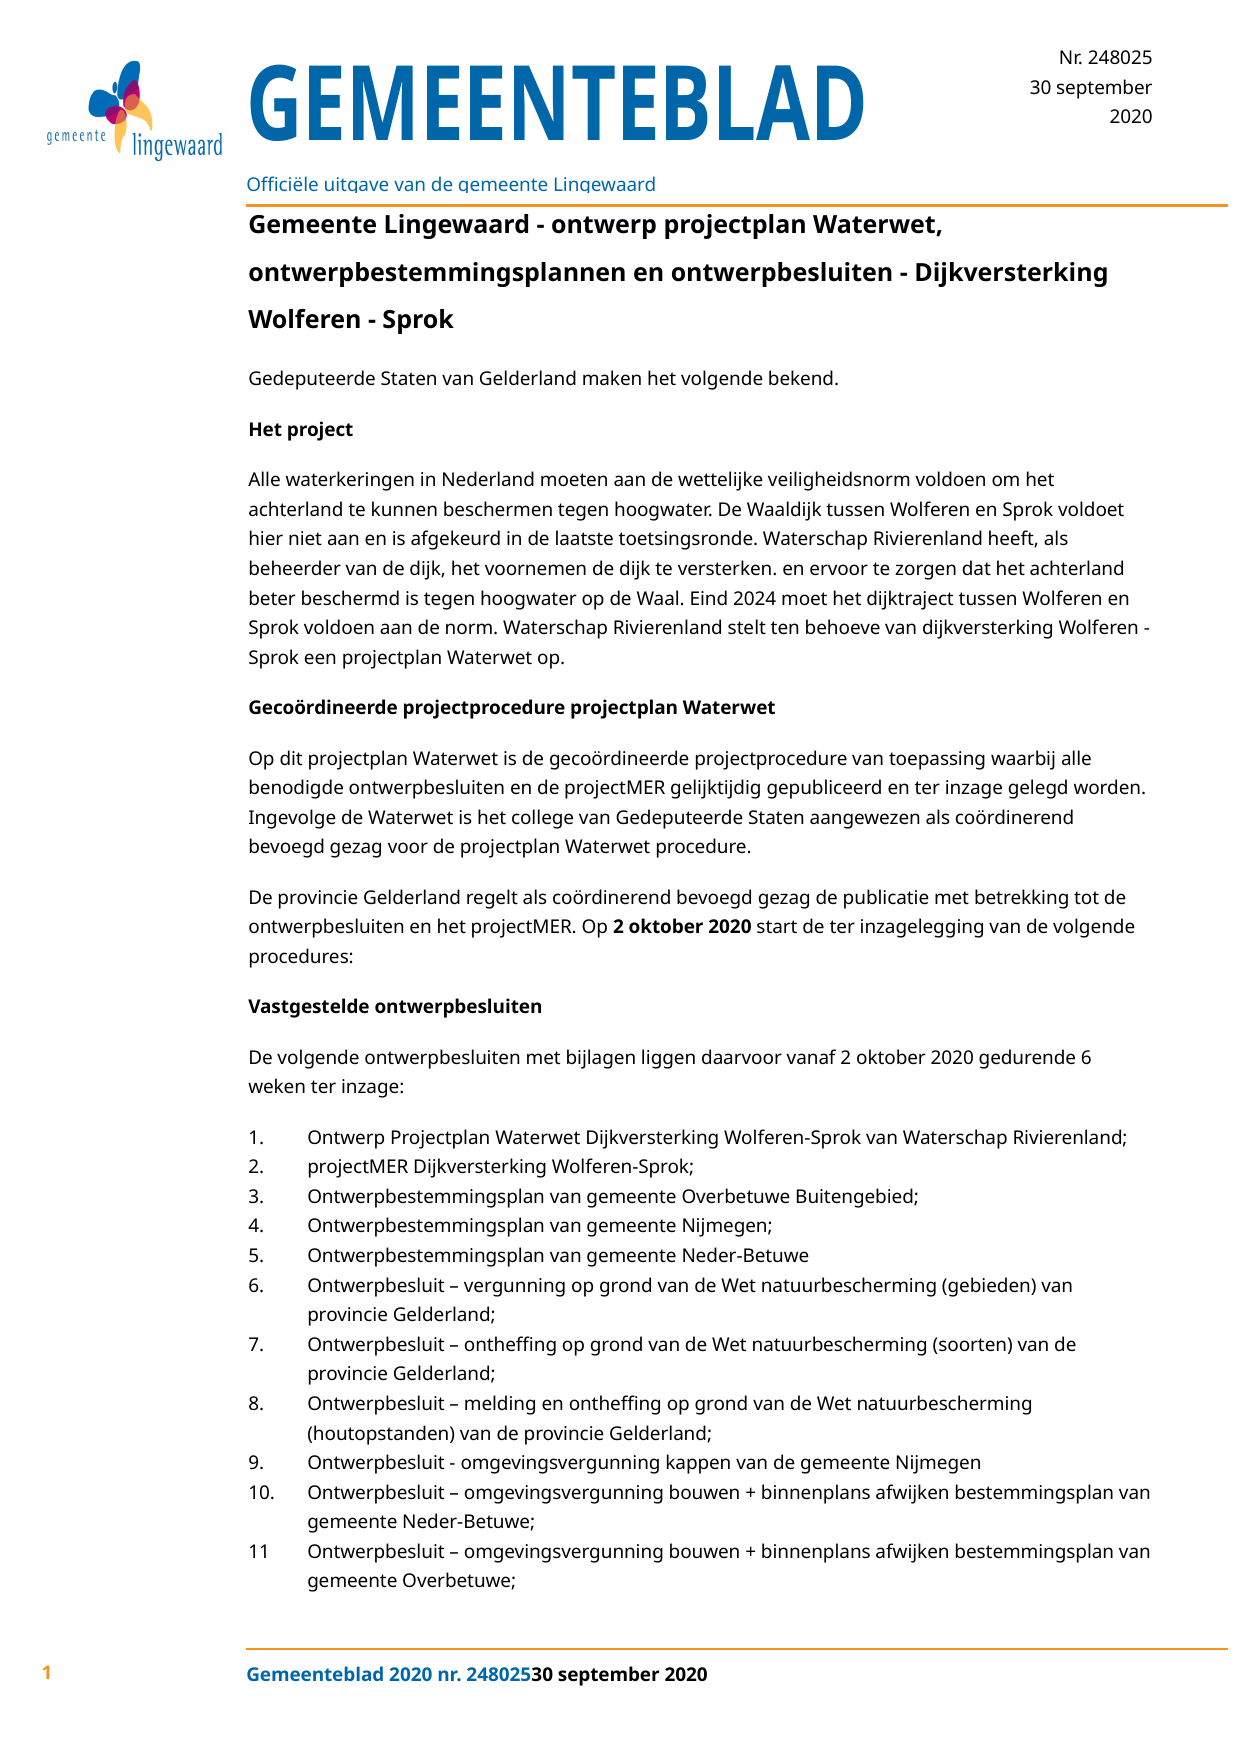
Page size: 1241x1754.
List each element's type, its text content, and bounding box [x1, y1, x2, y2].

text Het project [248, 416, 1152, 442]
text Alle waterkeringen in Nederland moeten aan de wettelijke veiligheidsnorm voldoen om het achterland te kunnen beschermen tegen hoogwater. De Waaldijk tussen Wolferen en Sprok voldoet hier niet aan en is afgekeurd in de laatste toetsingsronde. Waterschap Rivierenland heeft, als beheerder van de dijk, het voornemen de dijk te versterken. en ervoor te zorgen dat het achterland beter beschermd is tegen hoogwater op de Waal. Eind 2024 moet het dijktraject tussen Wolferen en Sprok voldoen aan de norm. Waterschap Rivierenland stelt ten behoeve van dijkversterking Wolferen - Sprok een projectplan Waterwet op. [248, 466, 1152, 669]
text Gemeente Lingewaard - ontwerp projectplan Waterwet, ontwerpbestemmingsplannen en ontwerpbesluiten - Dijkversterking Wolferen - Sprok [248, 207, 1152, 336]
list Ontwerpbesluit – vergunning op grond van de Wet natuurbescherming (gebieden) van provincie Gelderland; [248, 1272, 1152, 1327]
text Gecoördineerde projectprocedure projectplan Waterwet [248, 694, 1152, 720]
text Op dit projectplan Waterwet is de gecoördineerde projectprocedure van toepassing waarbij alle benodigde ontwerpbesluiten en de projectMER gelijktijdig gepubliceerd en ter inzage gelegd worden. Ingevolge de Waterwet is het college van Gedeputeerde Staten aangewezen als coördinerend bevoegd gezag voor de projectplan Waterwet procedure. [248, 745, 1152, 859]
list Ontwerpbesluit – ontheffing op grond van de Wet natuurbescherming (soorten) van de provincie Gelderland; [248, 1331, 1152, 1386]
list Ontwerp Projectplan Waterwet Dijkversterking Wolferen-Sprok van Waterschap Rivierenland; [248, 1124, 1152, 1149]
text Gedeputeerde Staten van Gelderland maken het volgende bekend. [248, 366, 1152, 391]
list Ontwerpbesluit - omgevingsvergunning kappen van de gemeente Nijmegen [248, 1449, 1152, 1475]
list Ontwerpbestemmingsplan van gemeente Neder-Betuwe [248, 1242, 1152, 1268]
picture [41, 47, 231, 172]
list Ontwerpbesluit – omgevingsvergunning bouwen + binnenplans afwijken bestemmingsplan van gemeente Neder-Betuwe; [248, 1479, 1152, 1534]
text De volgende ontwerpbesluiten met bijlagen liggen daarvoor vanaf 2 oktober 2020 gedurende 6 weken ter inzage: [248, 1044, 1152, 1099]
text De provincie Gelderland regelt als coördinerend bevoegd gezag de publicatie met betrekking tot de ontwerpbesluiten en het projectMER. Op 2 oktober 2020 start de ter inzagelegging van de volgende procedures: [248, 884, 1152, 969]
list Ontwerpbesluit – omgevingsvergunning bouwen + binnenplans afwijken bestemmingsplan van gemeente Overbetuwe; [248, 1538, 1152, 1593]
text Vastgestelde ontwerpbesluiten [248, 993, 1152, 1019]
list Ontwerpbestemmingsplan van gemeente Overbetuwe Buitengebied; [248, 1183, 1152, 1209]
list projectMER Dijkversterking Wolferen-Sprok; [248, 1153, 1152, 1179]
list Ontwerpbestemmingsplan van gemeente Nijmegen; [248, 1213, 1152, 1238]
list Ontwerpbesluit – melding en ontheffing op grond van de Wet natuurbescherming (houtopstanden) van de provincie Gelderland; [248, 1390, 1152, 1445]
